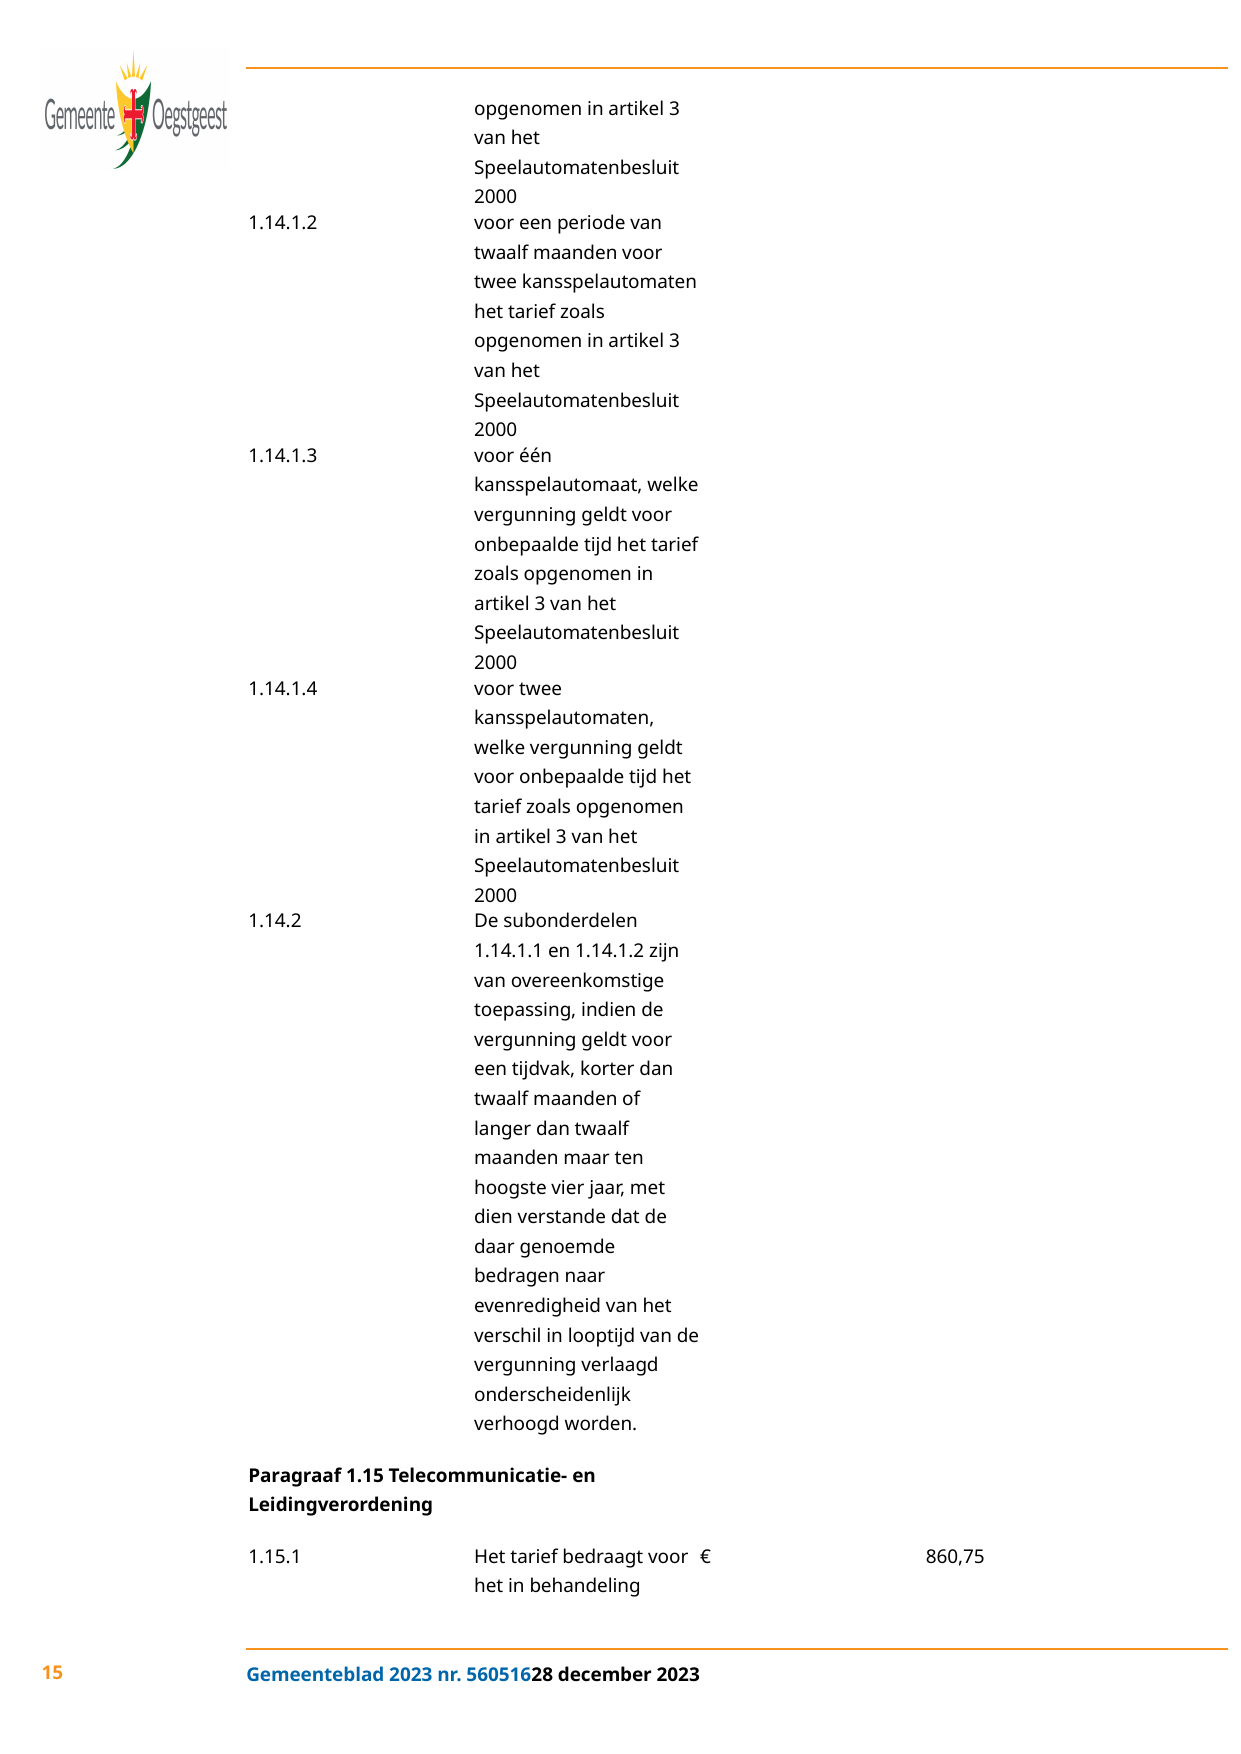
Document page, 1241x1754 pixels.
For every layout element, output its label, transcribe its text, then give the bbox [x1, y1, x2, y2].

table_cell 1.14.1.2 [248, 209, 474, 442]
table_cell [926, 209, 1152, 442]
table_cell [700, 675, 926, 908]
table_cell voor een periode van twaalf maanden voor twee kansspelautomaten het tarief zoals opgenomen in artikel 3 van het Speelautomatenbesluit 2000 [474, 209, 700, 442]
table_cell [474, 1518, 700, 1543]
table_cell [700, 209, 926, 442]
table_cell [926, 1436, 1152, 1462]
table_cell voor één kansspelautomaat, welke vergunning geldt voor onbepaalde tijd het tarief zoals opgenomen in artikel 3 van het Speelautomatenbesluit 2000 [474, 442, 700, 675]
table_cell De subonderdelen 1.14.1.1 en 1.14.1.2 zijn van overeenkomstige toepassing, indien de vergunning geldt voor een tijdvak, korter dan twaalf maanden of langer dan twaalf maanden maar ten hoogste vier jaar, met dien verstande dat de daar genoemde bedragen naar evenredigheid van het verschil in looptijd van de vergunning verlaagd onderscheidenlijk verhoogd worden. [474, 908, 700, 1436]
table_cell [700, 95, 926, 209]
picture [41, 47, 231, 172]
table_cell [248, 1436, 474, 1462]
table_cell [700, 442, 926, 675]
table_cell [700, 1518, 926, 1543]
table_cell Het tarief bedraagt voor het in behandeling [474, 1543, 700, 1598]
table_cell [248, 1518, 474, 1543]
table_cell [926, 442, 1152, 675]
table_cell [700, 1462, 926, 1517]
table_cell [474, 1436, 700, 1462]
table_cell opgenomen in artikel 3 van het Speelautomatenbesluit 2000 [474, 95, 700, 209]
table_cell 1.15.1 [248, 1543, 474, 1598]
table_cell 860,75 [926, 1543, 1152, 1598]
table_cell [248, 95, 474, 209]
table_cell € [700, 1543, 926, 1598]
table_cell [700, 1436, 926, 1462]
table_cell [926, 675, 1152, 908]
table_cell [926, 1462, 1152, 1517]
table_cell [926, 95, 1152, 209]
table_cell voor twee kansspelautomaten, welke vergunning geldt voor onbepaalde tijd het tarief zoals opgenomen in artikel 3 van het Speelautomatenbesluit 2000 [474, 675, 700, 908]
table_cell 1.14.1.3 [248, 442, 474, 675]
table_cell 1.14.1.4 [248, 675, 474, 908]
table_cell [926, 1518, 1152, 1543]
table_cell 1.14.2 [248, 908, 474, 1436]
table_cell [926, 908, 1152, 1436]
table_cell Paragraaf 1.15 Telecommunicatie- en Leidingverordening [248, 1462, 700, 1517]
table_cell [700, 908, 926, 1436]
